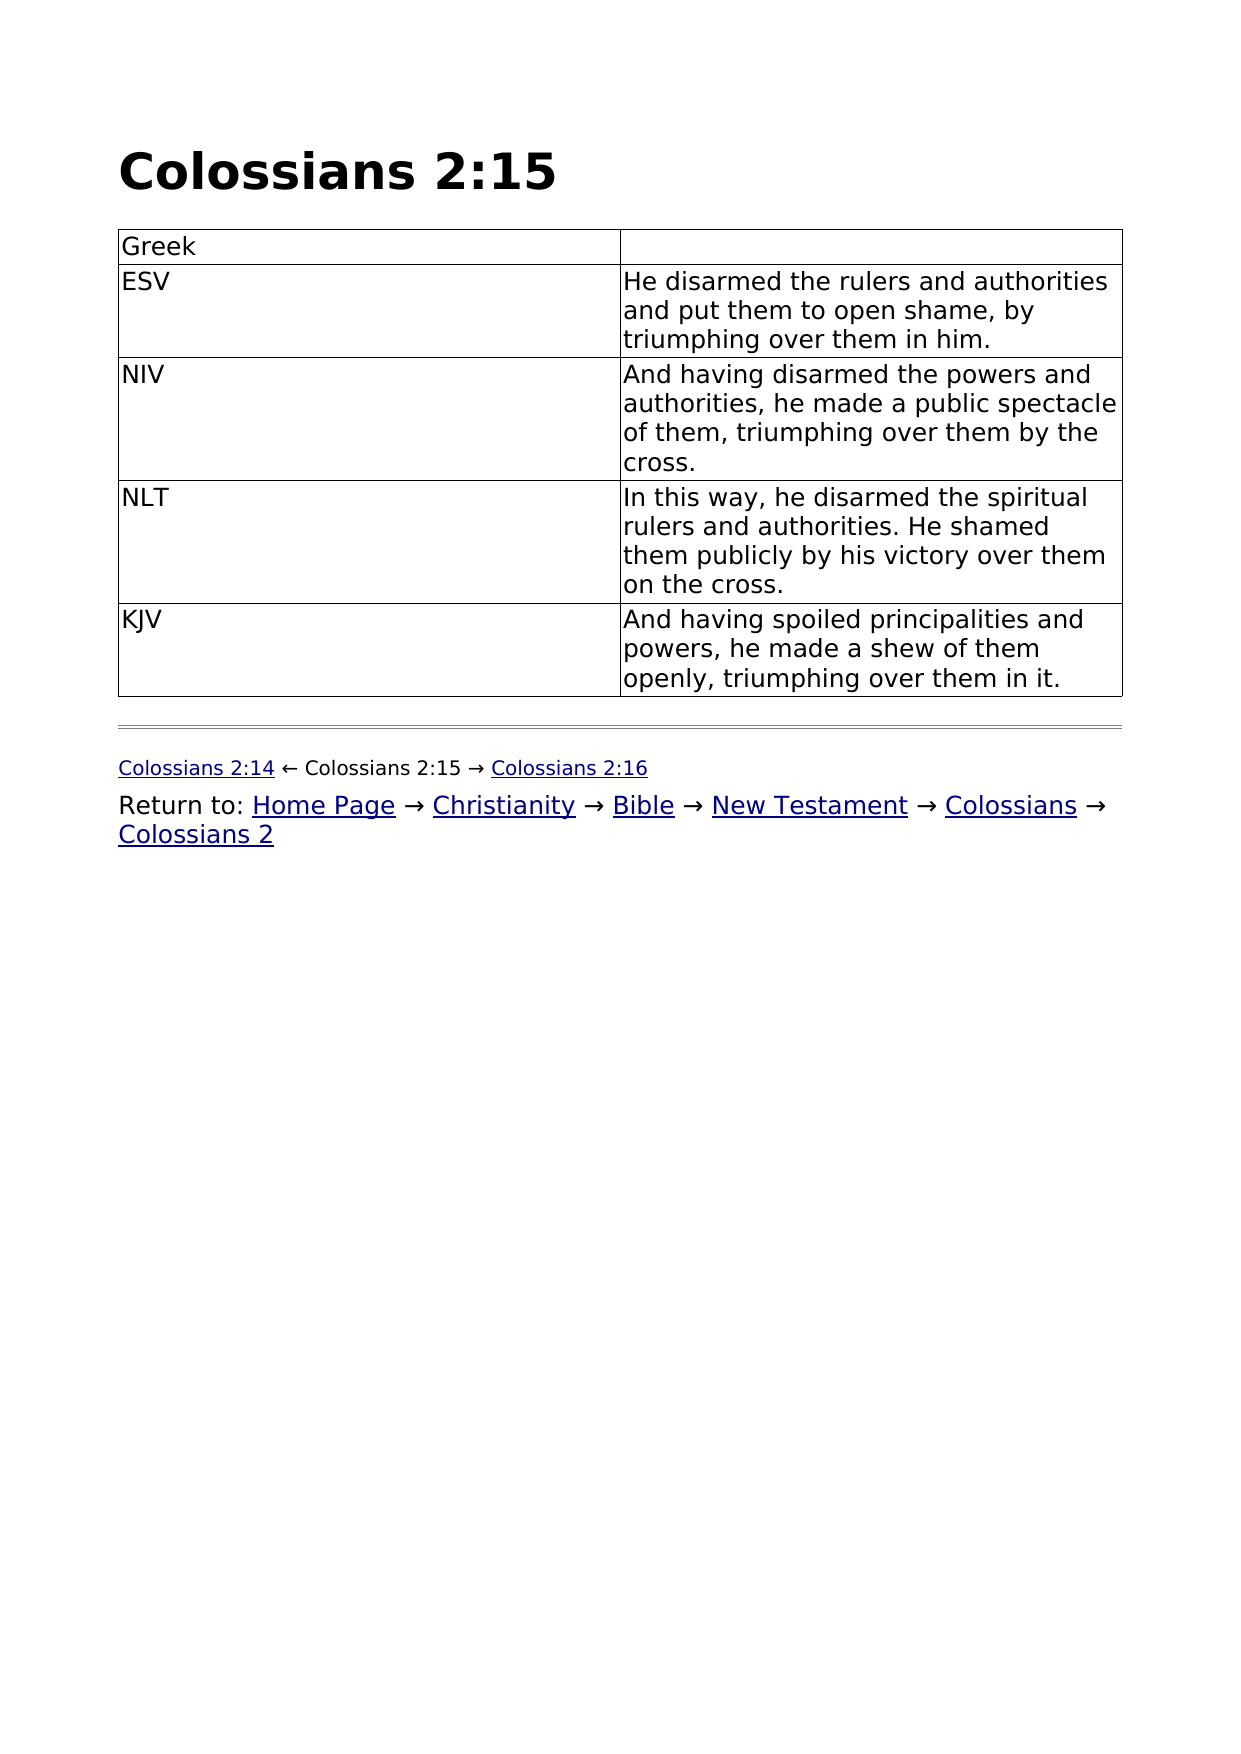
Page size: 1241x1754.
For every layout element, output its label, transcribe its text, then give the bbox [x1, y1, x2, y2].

table_cell NIV [119, 358, 620, 480]
table_cell And having spoiled principalities and powers, he made a shew of them openly, triumphing over them in it. [621, 604, 1122, 696]
table_cell In this way, he disarmed the spiritual rulers and authorities. He shamed them publicly by his victory over them on the cross. [621, 481, 1122, 602]
text Return to: Home Page → Christianity → Bible → New Testament → Colossians → Colossians 2 [118, 791, 1122, 849]
table_header [621, 230, 1122, 264]
table_cell And having disarmed the powers and authorities, he made a public spectacle of them, triumphing over them by the cross. [621, 358, 1122, 480]
table_cell NLT [119, 481, 620, 602]
text Colossians 2:14 ← Colossians 2:15 → Colossians 2:16 [118, 757, 1122, 791]
table_cell ESV [119, 265, 620, 357]
table_header Greek [119, 230, 620, 264]
table_cell KJV [119, 604, 620, 696]
table_cell He disarmed the rulers and authorities and put them to open shame, by triumphing over them in him. [621, 265, 1122, 357]
subtitle Colossians 2:15 [118, 143, 1122, 201]
